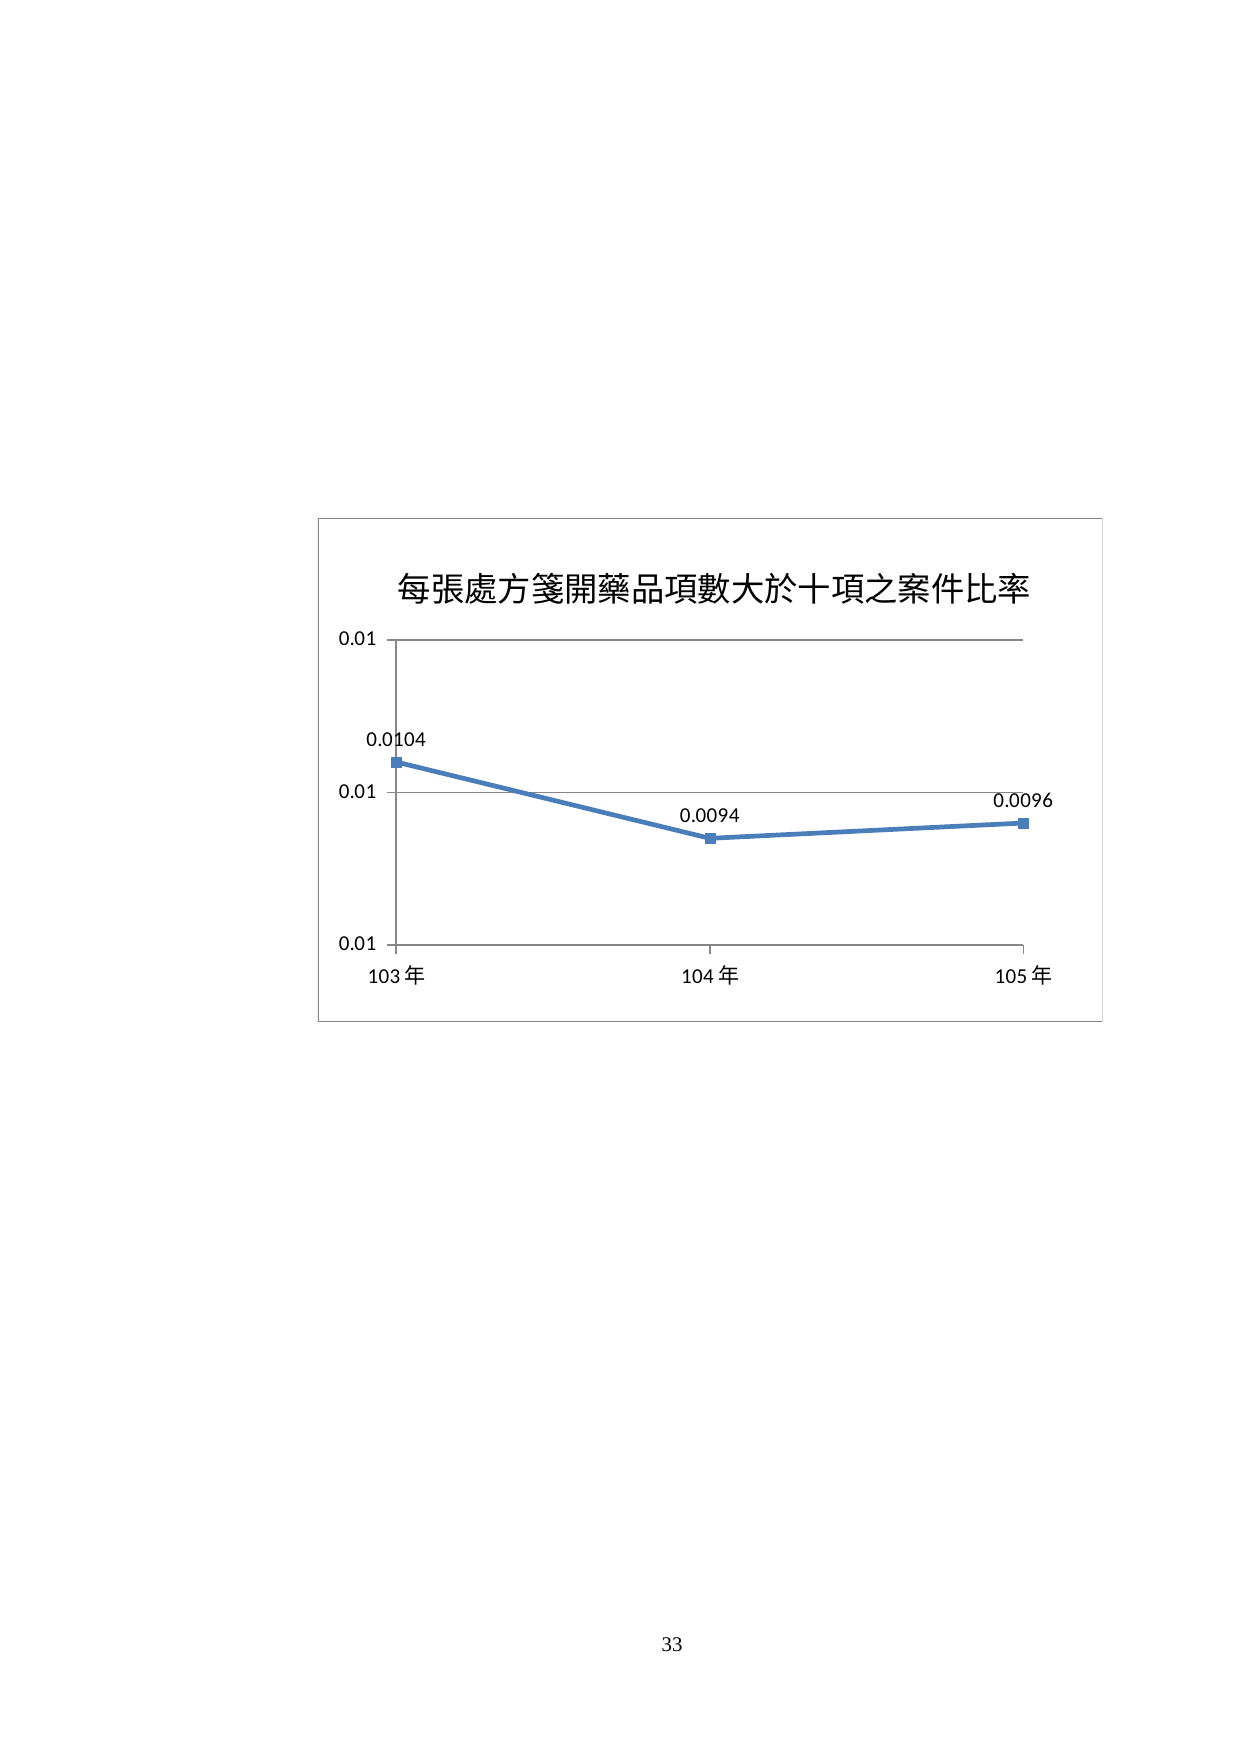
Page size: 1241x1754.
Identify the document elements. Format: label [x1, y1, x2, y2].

table_header [1105, 180, 1113, 243]
table_header [192, 180, 1096, 243]
table_header [1096, 180, 1105, 243]
table_cell [192, 305, 1113, 455]
table_cell [1105, 243, 1113, 305]
table_cell [192, 243, 1096, 305]
table_cell [1096, 243, 1105, 305]
